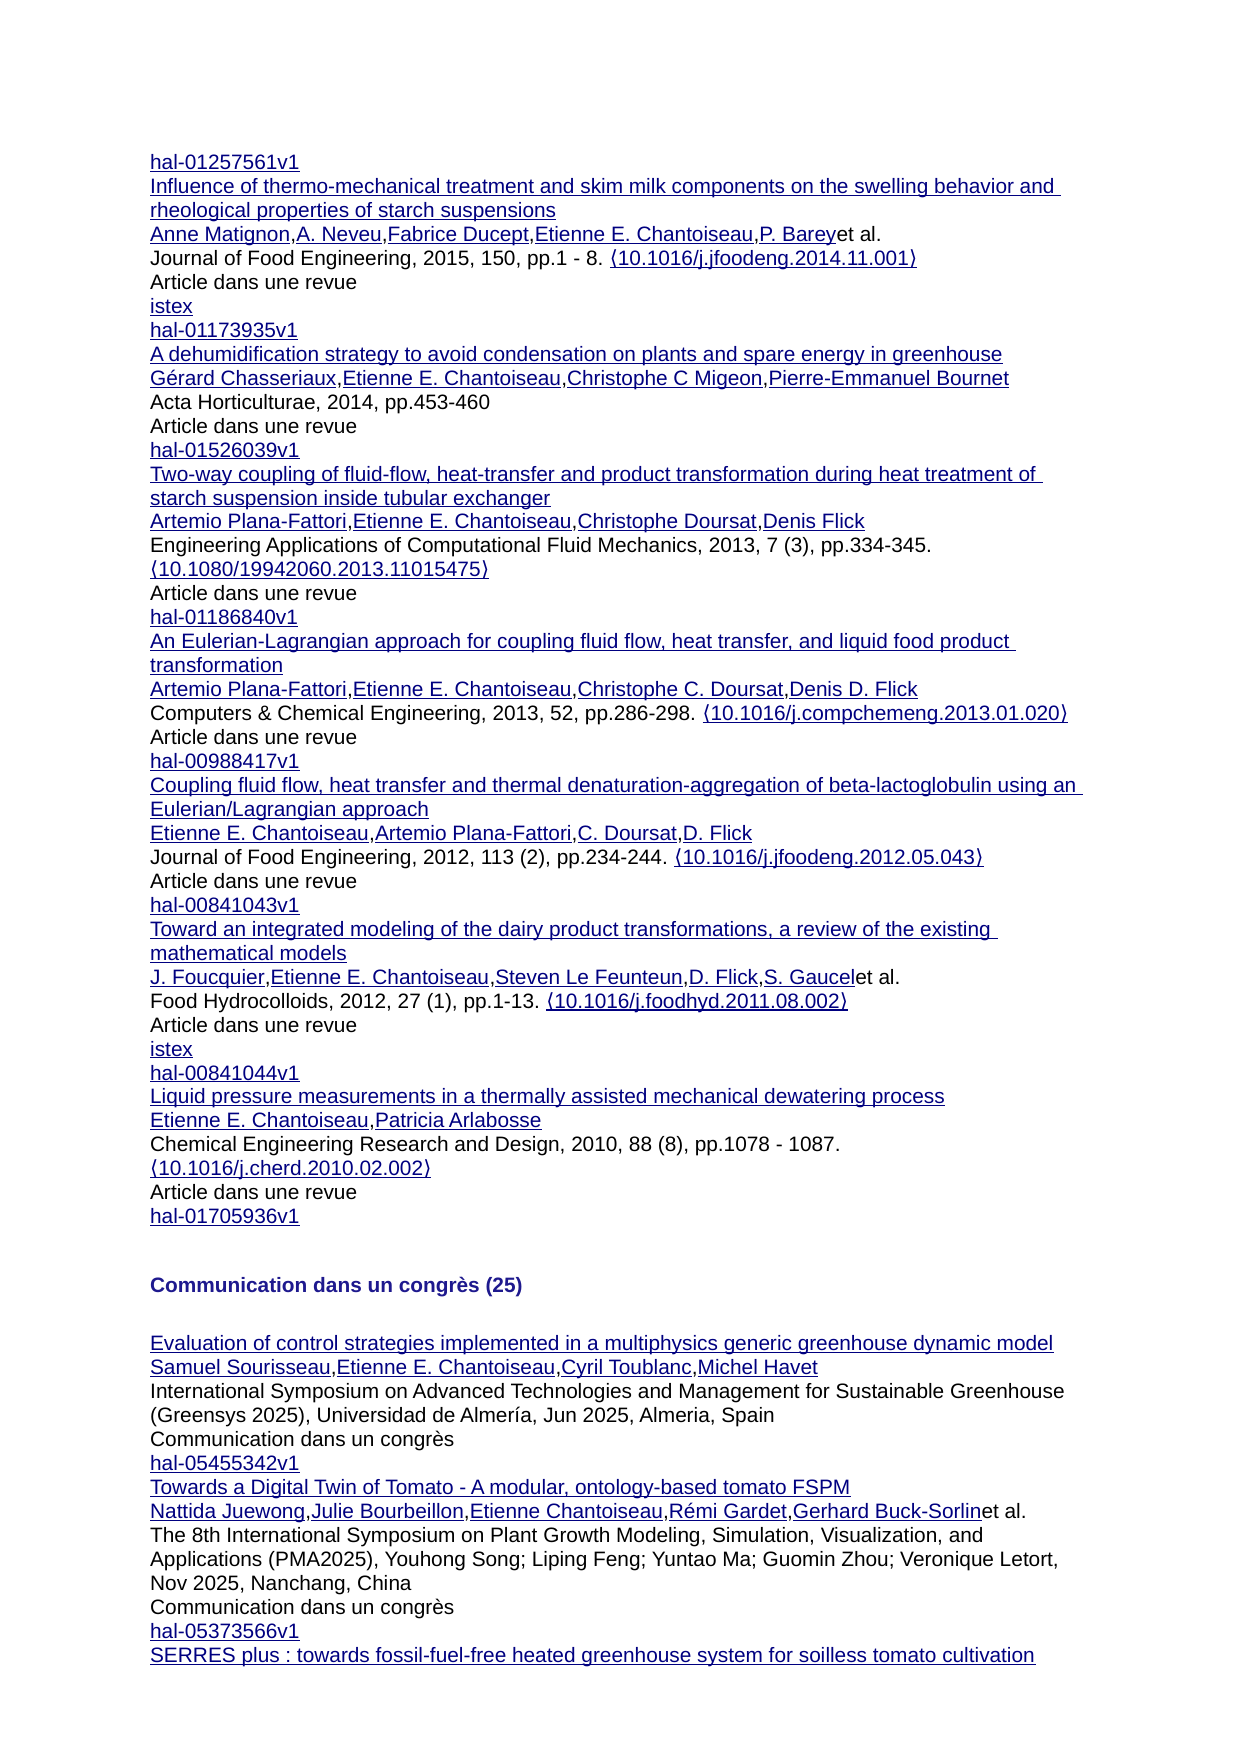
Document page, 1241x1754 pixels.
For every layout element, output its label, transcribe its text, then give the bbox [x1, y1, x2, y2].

table_cell Two-way coupling of fluid-flow, heat-transfer and product transformation during heat treatment of starch suspension inside tubular exchanger Artemio Plana-Fattori,Etienne E. Chantoiseau,Christophe Doursat,Denis Flick Engineering Applications of Computational Fluid Mechanics, 2013, 7 (3), pp.334-345. ⟨10.1080/19942060.2013.11015475⟩ Article dans une revue hal-01186840v1 [150, 461, 1090, 629]
table_header Evaluation of control strategies implemented in a multiphysics generic greenhouse dynamic model Samuel Sourisseau,Etienne E. Chantoiseau,Cyril Toublanc,Michel Havet International Symposium on Advanced Technologies and Management for Sustainable Greenhouse (Greensys 2025), Universidad de Almería, Jun 2025, Almeria, Spain Communication dans un congrès hal-05455342v1 [150, 1331, 1090, 1475]
table_cell Toward an integrated modeling of the dairy product transformations, a review of the existing mathematical models J. Foucquier,Etienne E. Chantoiseau,Steven Le Feunteun,D. Flick,S. Gaucelet al. Food Hydrocolloids, 2012, 27 (1), pp.1-13. ⟨10.1016/j.foodhyd.2011.08.002⟩ Article dans une revue istex hal-00841044v1 [150, 917, 1090, 1084]
table_cell An Eulerian-Lagrangian approach for coupling fluid flow, heat transfer, and liquid food product transformation Artemio Plana-Fattori,Etienne E. Chantoiseau,Christophe C. Doursat,Denis D. Flick Computers & Chemical Engineering, 2013, 52, pp.286-298. ⟨10.1016/j.compchemeng.2013.01.020⟩ Article dans une revue hal-00988417v1 [150, 629, 1090, 773]
table_cell hal-01257561v1 [150, 150, 1090, 174]
table_cell Coupling fluid flow, heat transfer and thermal denaturation-aggregation of beta-lactoglobulin using an Eulerian/Lagrangian approach Etienne E. Chantoiseau,Artemio Plana-Fattori,C. Doursat,D. Flick Journal of Food Engineering, 2012, 113 (2), pp.234-244. ⟨10.1016/j.jfoodeng.2012.05.043⟩ Article dans une revue hal-00841043v1 [150, 773, 1090, 917]
table_cell SERRES plus : towards fossil-fuel-free heated greenhouse system for soilless tomato cultivation [150, 1643, 1090, 1667]
table_cell Towards a Digital Twin of Tomato - A modular, ontology-based tomato FSPM Nattida Juewong,Julie Bourbeillon,Etienne Chantoiseau,Rémi Gardet,Gerhard Buck-Sorlinet al. The 8th International Symposium on Plant Growth Modeling, Simulation, Visualization, and Applications (PMA2025), Youhong Song; Liping Feng; Yuntao Ma; Guomin Zhou; Veronique Letort, Nov 2025, Nanchang, China Communication dans un congrès hal-05373566v1 [150, 1475, 1090, 1643]
table_cell Influence of thermo-mechanical treatment and skim milk components on the swelling behavior and rheological properties of starch suspensions Anne Matignon,A. Neveu,Fabrice Ducept,Etienne E. Chantoiseau,P. Bareyet al. Journal of Food Engineering, 2015, 150, pp.1 - 8. ⟨10.1016/j.jfoodeng.2014.11.001⟩ Article dans une revue istex hal-01173935v1 [150, 174, 1090, 342]
subtitle Communication dans un congrès (25) [150, 1273, 1090, 1297]
table_cell Liquid pressure measurements in a thermally assisted mechanical dewatering process Etienne E. Chantoiseau,Patricia Arlabosse Chemical Engineering Research and Design, 2010, 88 (8), pp.1078 - 1087. ⟨10.1016/j.cherd.2010.02.002⟩ Article dans une revue hal-01705936v1 [150, 1084, 1090, 1228]
table_cell A dehumidification strategy to avoid condensation on plants and spare energy in greenhouse Gérard Chasseriaux,Etienne E. Chantoiseau,Christophe C Migeon,Pierre-Emmanuel Bournet Acta Horticulturae, 2014, pp.453-460 Article dans une revue hal-01526039v1 [150, 342, 1090, 461]
